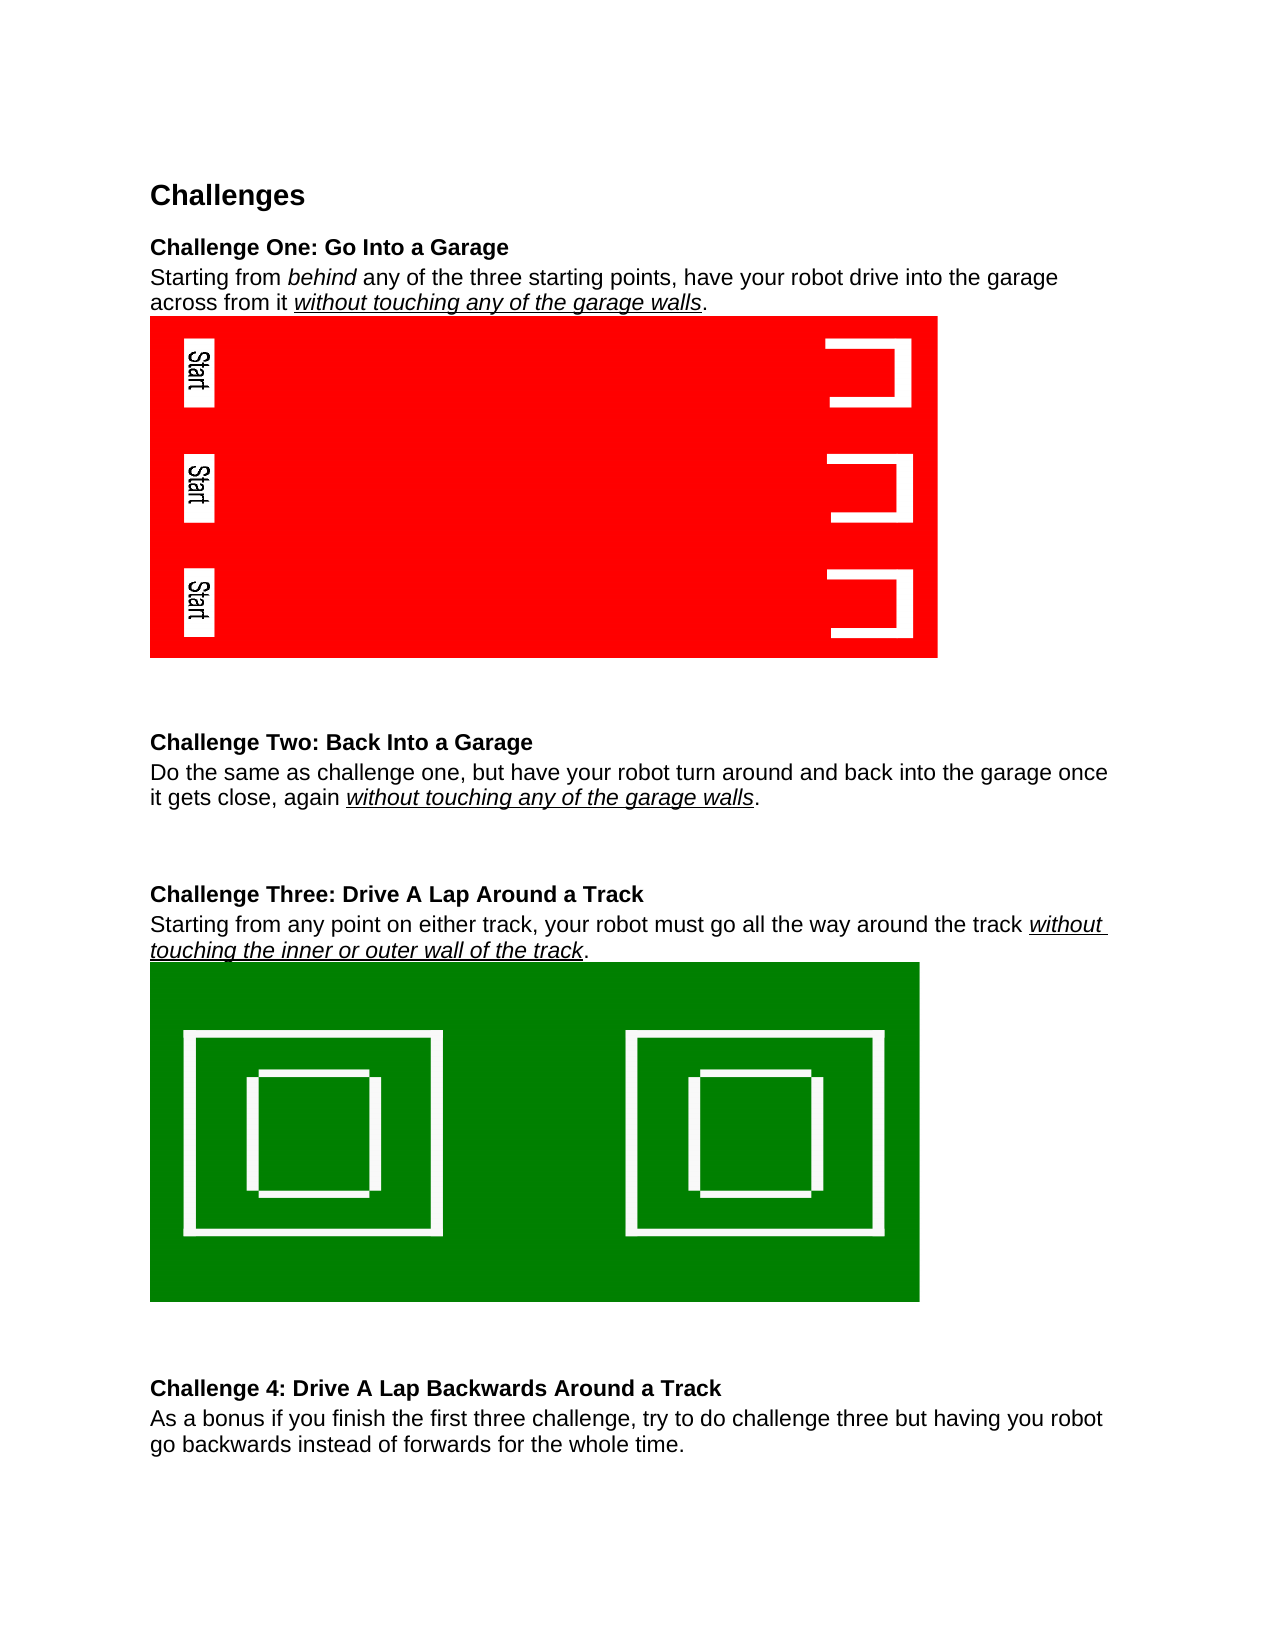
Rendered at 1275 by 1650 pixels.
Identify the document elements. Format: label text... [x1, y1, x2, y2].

subtitle Challenge Two: Back Into a Garage [150, 729, 1125, 755]
picture [150, 315, 938, 658]
text Starting from any point on either track, your robot must go all the way around the track without touching the inner or outer wall of the track. [150, 912, 1125, 1302]
text Do the same as challenge one, but have your robot turn around and back into the garage once it gets close, again without touching any of the garage walls. [150, 759, 1125, 810]
text Starting from behind any of the three starting points, have your robot drive into the garage across from it without touching any of the garage walls. [150, 264, 1125, 316]
subtitle Challenge Three: Drive A Lap Around a Track [150, 882, 1125, 907]
subtitle Challenge 4: Drive A Lap Backwards Around a Track [150, 1376, 1125, 1402]
subtitle Challenges [150, 179, 1125, 212]
picture [150, 962, 922, 1302]
subtitle Challenge One: Go Into a Garage [150, 235, 1125, 260]
text As a bonus if you finish the first three challenge, try to do challenge three but having you robot go backwards instead of forwards for the whole time. [150, 1406, 1125, 1457]
